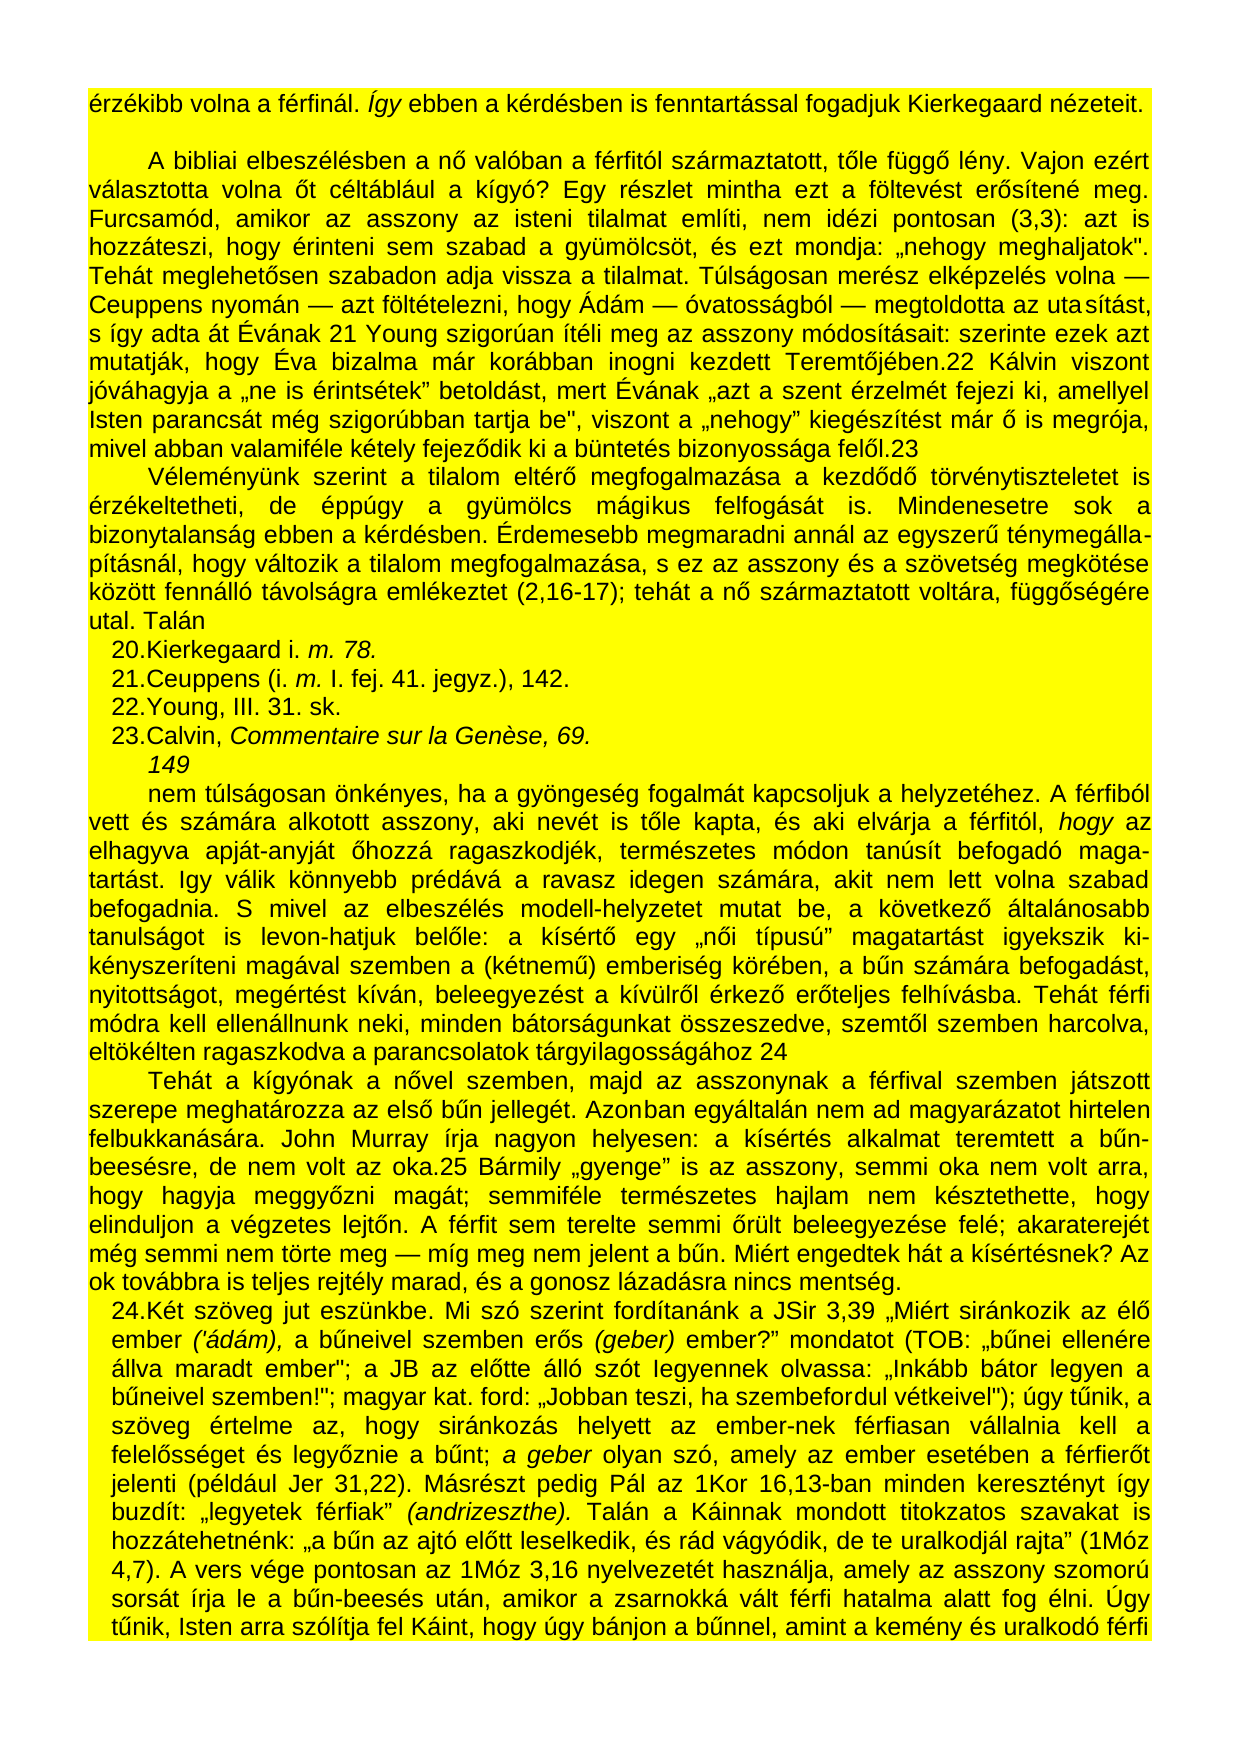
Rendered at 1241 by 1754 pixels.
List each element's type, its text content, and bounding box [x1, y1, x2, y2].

list Ceuppens (i. m. I. fej. 41. jegyz.), 142. [88, 663, 1152, 692]
text Véleményünk szerint a tilalom eltérő megfogalmazása a kezdődő törvénytiszteletet is érzékeltetheti, de éppúgy a gyümölcs mági­kus felfogását is. Mindenesetre sok a bizonytalanság ebben a kér­désben. Érdemesebb megmaradni annál az egyszerű ténymegálla­pításnál, hogy változik a tilalom megfogalmazása, s ez az asszony és a szövetség megkötése között fennálló távolságra emlékeztet (2,16-17); tehát a nő származtatott voltára, függőségére utal. Talán [88, 462, 1152, 635]
list Calvin, Commentaire sur la Genèse, 69. [88, 721, 1152, 750]
text A bibliai elbeszélésben a nő valóban a férfitól származtatott, tőle függő lény. Vajon ezért választotta volna őt céltáblául a kígyó? Egy részlet mintha ezt a föltevést erősítené meg. Furcsamód, amikor az asszony az isteni tilalmat említi, nem idézi pontosan (3,3): azt is hozzáteszi, hogy érinteni sem szabad a gyümölcsöt, és ezt mondja: „nehogy meghaljatok". Tehát meglehetősen szabadon adja vissza a tilalmat. Túlságosan merész elképzelés volna ― Ceuppens nyomán ― azt föltételezni, hogy Ádám ― óvatosságból ― megtoldotta az uta­sítást, s így adta át Évának 21 Young szigorúan ítéli meg az asszony módosításait: szerinte ezek azt mutatják, hogy Éva bizalma már korábban inogni kezdett Teremtőjében.22 Kálvin viszont jóváhagyja a „ne is érintsétek” betoldást, mert Évának „azt a szent érzelmét fejezi ki, amellyel Isten parancsát még szigorúbban tartja be", viszont a „nehogy” kiegészítést már ő is megrója, mivel abban valamiféle kétely fejeződik ki a büntetés bizonyossága felől.23 [88, 146, 1152, 462]
list Young, III. 31. sk. [88, 692, 1152, 721]
text nem túlságosan önkényes, ha a gyöngeség fogalmát kapcsoljuk a helyzetéhez. A férfiból vett és számára alkotott asszony, aki nevét is tőle kapta, és aki elvárja a férfitól, hogy az elhagyva apját-anyját őhozzá ragaszkodjék, természetes módon tanúsít befogadó maga-tartást. Igy válik könnyebb prédává a ravasz idegen számára, akit nem lett volna szabad befogadnia. S mivel az elbeszélés modell-helyzetet mutat be, a következő általánosabb tanulságot is levon-hatjuk belőle: a kísértő egy „női típusú” magatartást igyekszik ki-kényszeríteni magával szemben a (kétnemű) emberiség körében, a bűn számára befogadást, nyitottságot, megértést kíván, beleegye­zést a kívülről érkező erőteljes felhívásba. Tehát férfi módra kell ellenállnunk neki, minden bátorságunkat összeszedve, szemtől szemben harcolva, eltökélten ragaszkodva a parancsolatok tárgyi­lagosságához 24 [88, 778, 1152, 1066]
text érzékibb volna a férfinál. Így ebben a kérdésben is fenntartással fogadjuk Kierkegaard nézeteit. [88, 88, 1152, 117]
list Két szöveg jut eszünkbe. Mi szó szerint fordítanánk a JSir 3,39 „Miért siránkozik az élő ember ('ádám), a bűneivel szemben erős (geber) ember?” mondatot (TOB: „bűnei ellenére állva maradt ember"; a JB az előtte álló szót Iegyennek olvassa: „Inkább bátor legyen a bűneivel szemben!"; magyar kat. ford: „Jobban teszi, ha szembefor­dul vétkeivel"); úgy tűnik, a szöveg értelme az, hogy siránkozás helyett az ember-nek férfiasan vállalnia kell a felelősséget és legyőznie a bűnt; a geber olyan szó, amely az ember esetében a férfierőt jelenti (például Jer 31,22). Másrészt pedig Pál az 1Kor 16,13-ban minden keresztényt így buzdít: „legyetek férfiak” (andrizeszthe). Talán a Káinnak mondott titokzatos szavakat is hozzátehetnénk: „a bűn az ajtó előtt leselkedik, és rád vágyódik, de te uralkodjál rajta” (1Móz 4,7). A vers vége pontosan az 1Móz 3,16 nyelvezetét használja, amely az asszony szomorú sorsát írja le a bűn-beesés után, amikor a zsarnokká vált férfi hatalma alatt fog élni. Úgy tűnik, Isten arra szólítja fel Káint, hogy úgy bánjon a bűnnel, amint a kemény és uralkodó férfi [88, 1296, 1152, 1641]
text Tehát a kígyónak a nővel szemben, majd az asszonynak a férfival szemben játszott szerepe meghatározza az első bűn jellegét. Azon­ban egyáltalán nem ad magyarázatot hirtelen felbukkanására. John Murray írja nagyon helyesen: a kísértés alkalmat teremtett a bűn-beesésre, de nem volt az oka.25 Bármily „gyenge” is az asszony, semmi oka nem volt arra, hogy hagyja meggyőzni magát; semmiféle természetes hajlam nem késztethette, hogy elinduljon a végzetes lejtőn. A férfit sem terelte semmi őrült beleegyezése felé; akaraterejét még semmi nem törte meg ― míg meg nem jelent a bűn. Miért engedtek hát a kísértésnek? Az ok továbbra is teljes rejtély marad, és a gonosz lázadásra nincs mentség. [88, 1066, 1152, 1296]
text 149 [88, 750, 1152, 778]
list Kierkegaard i. m. 78. [88, 635, 1152, 663]
